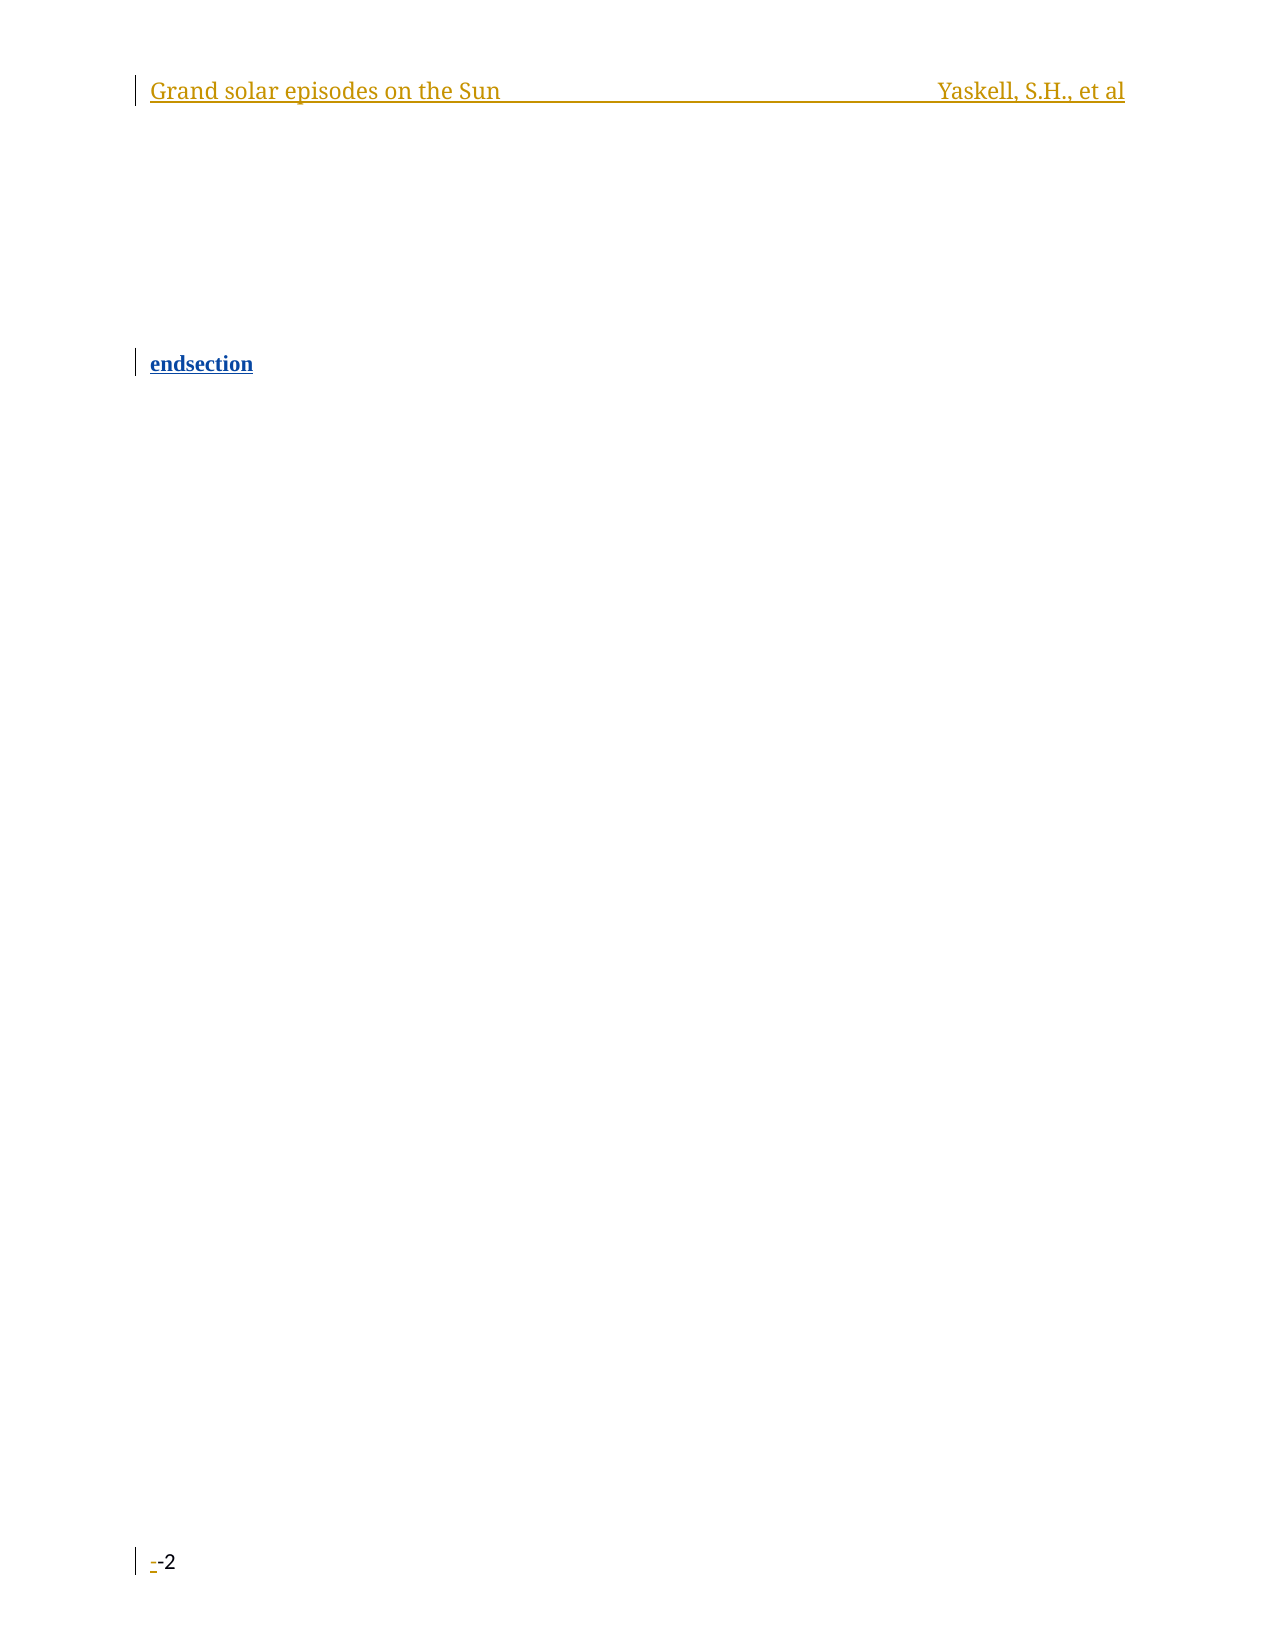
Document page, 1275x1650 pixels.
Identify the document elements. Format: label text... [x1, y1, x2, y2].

text endsection [150, 347, 1125, 376]
